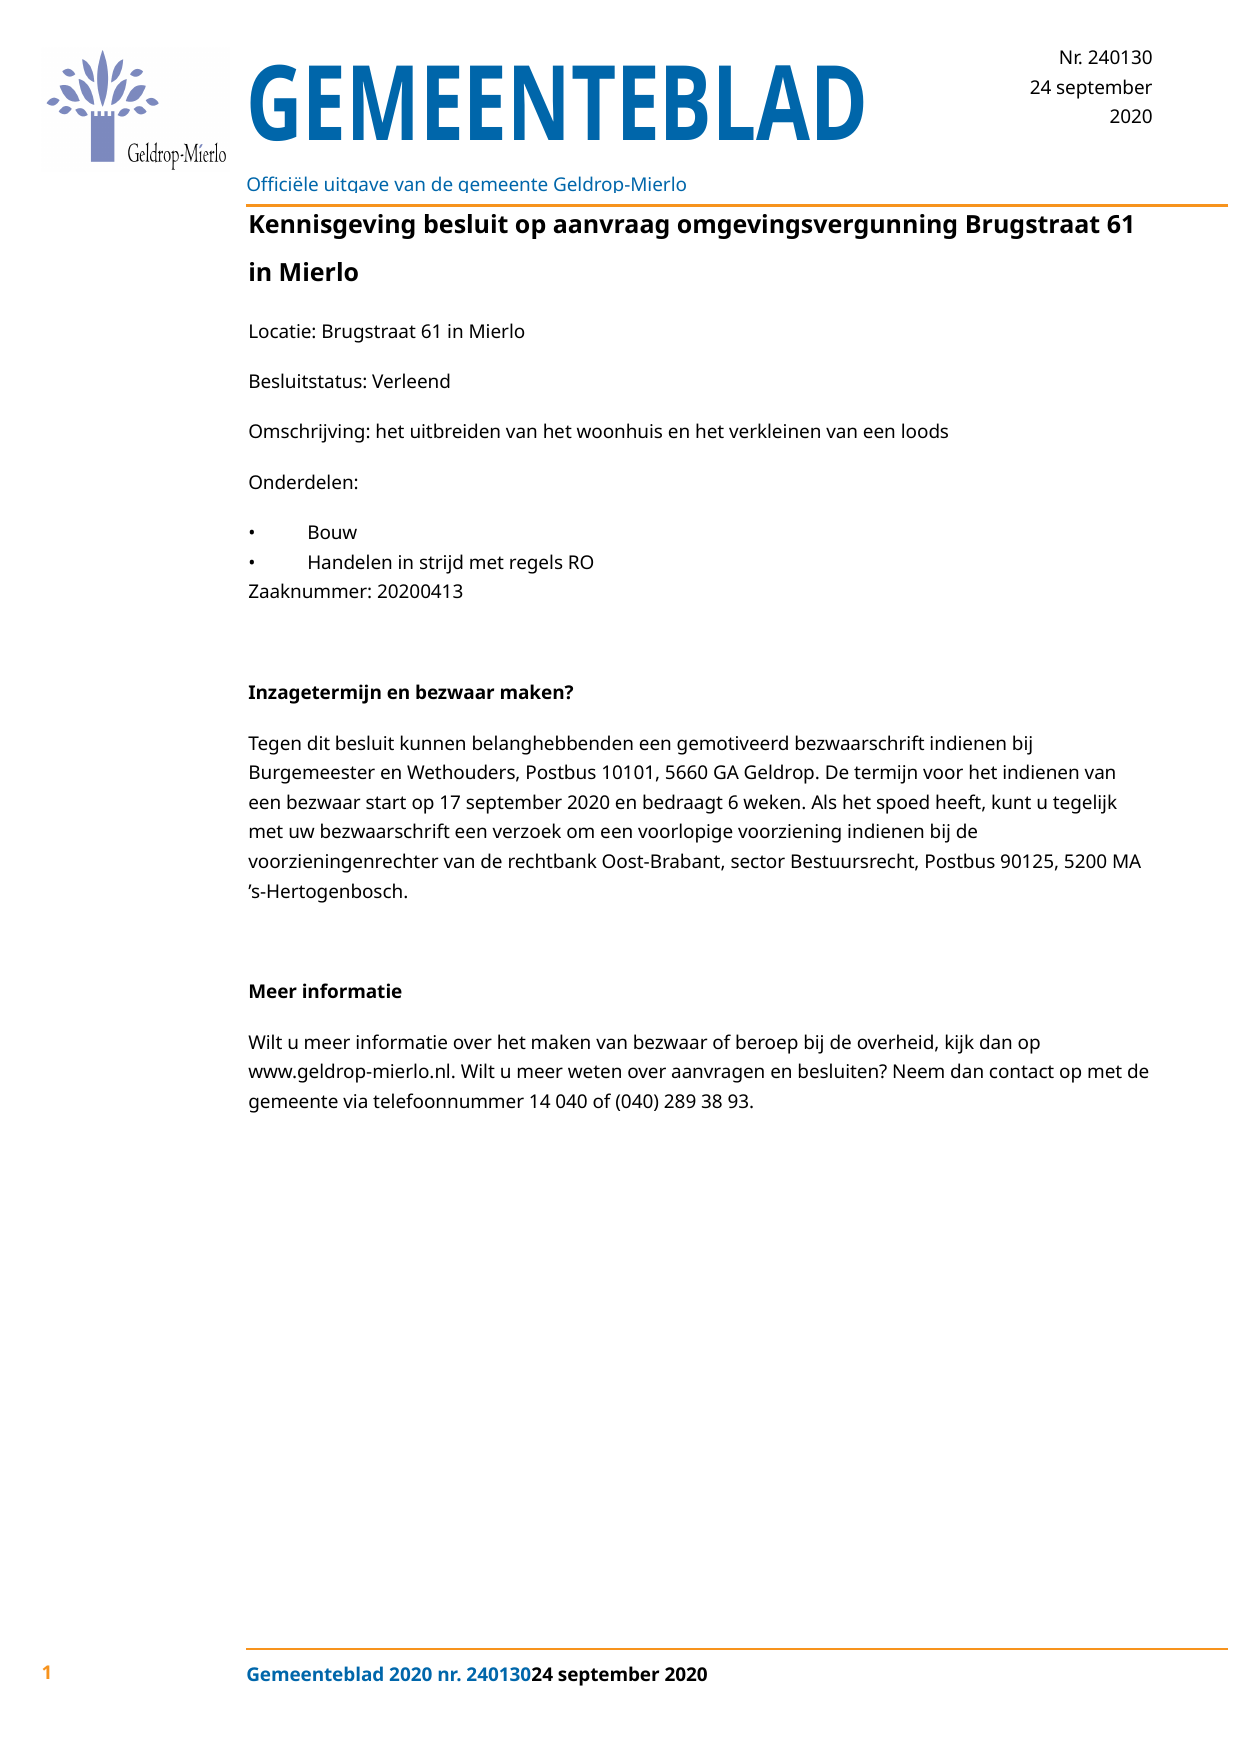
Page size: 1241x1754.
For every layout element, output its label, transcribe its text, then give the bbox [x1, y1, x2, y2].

text Omschrijving: het uitbreiden van het woonhuis en het verkleinen van een loods [248, 419, 1152, 444]
list Bouw [248, 519, 1152, 545]
text Wilt u meer informatie over het maken van bezwaar of beroep bij de overheid, kijk dan op www.geldrop-mierlo.nl. Wilt u meer weten over aanvragen en besluiten? Neem dan contact op met de gemeente via telefoonnummer 14 040 of (040) 289 38 93. [248, 1029, 1152, 1114]
text Locatie: Brugstraat 61 in Mierlo [248, 318, 1152, 344]
text Onderdelen: [248, 469, 1152, 495]
text Kennisgeving besluit op aanvraag omgevingsvergunning Brugstraat 61 in Mierlo [248, 207, 1152, 288]
text Zaaknummer: 20200413 [248, 579, 1152, 604]
text Tegen dit besluit kunnen belanghebbenden een gemotiveerd bezwaarschrift indienen bij Burgemeester en Wethouders, Postbus 10101, 5660 GA Geldrop. De termijn voor het indienen van een bezwaar start op 17 september 2020 en bedraagt 6 weken. Als het spoed heeft, kunt u tegelijk met uw bezwaarschrift een verzoek om een voorlopige voorziening indienen bij de voorzieningenrechter van de rechtbank Oost-Brabant, sector Bestuursrecht, Postbus 90125, 5200 MA ’s-Hertogenbosch. [248, 730, 1152, 904]
picture [41, 47, 231, 172]
text Inzagetermijn en bezwaar maken? [248, 679, 1152, 705]
text Besluitstatus: Verleend [248, 368, 1152, 394]
list Handelen in strijd met regels RO [248, 549, 1152, 575]
text Meer informatie [248, 979, 1152, 1004]
